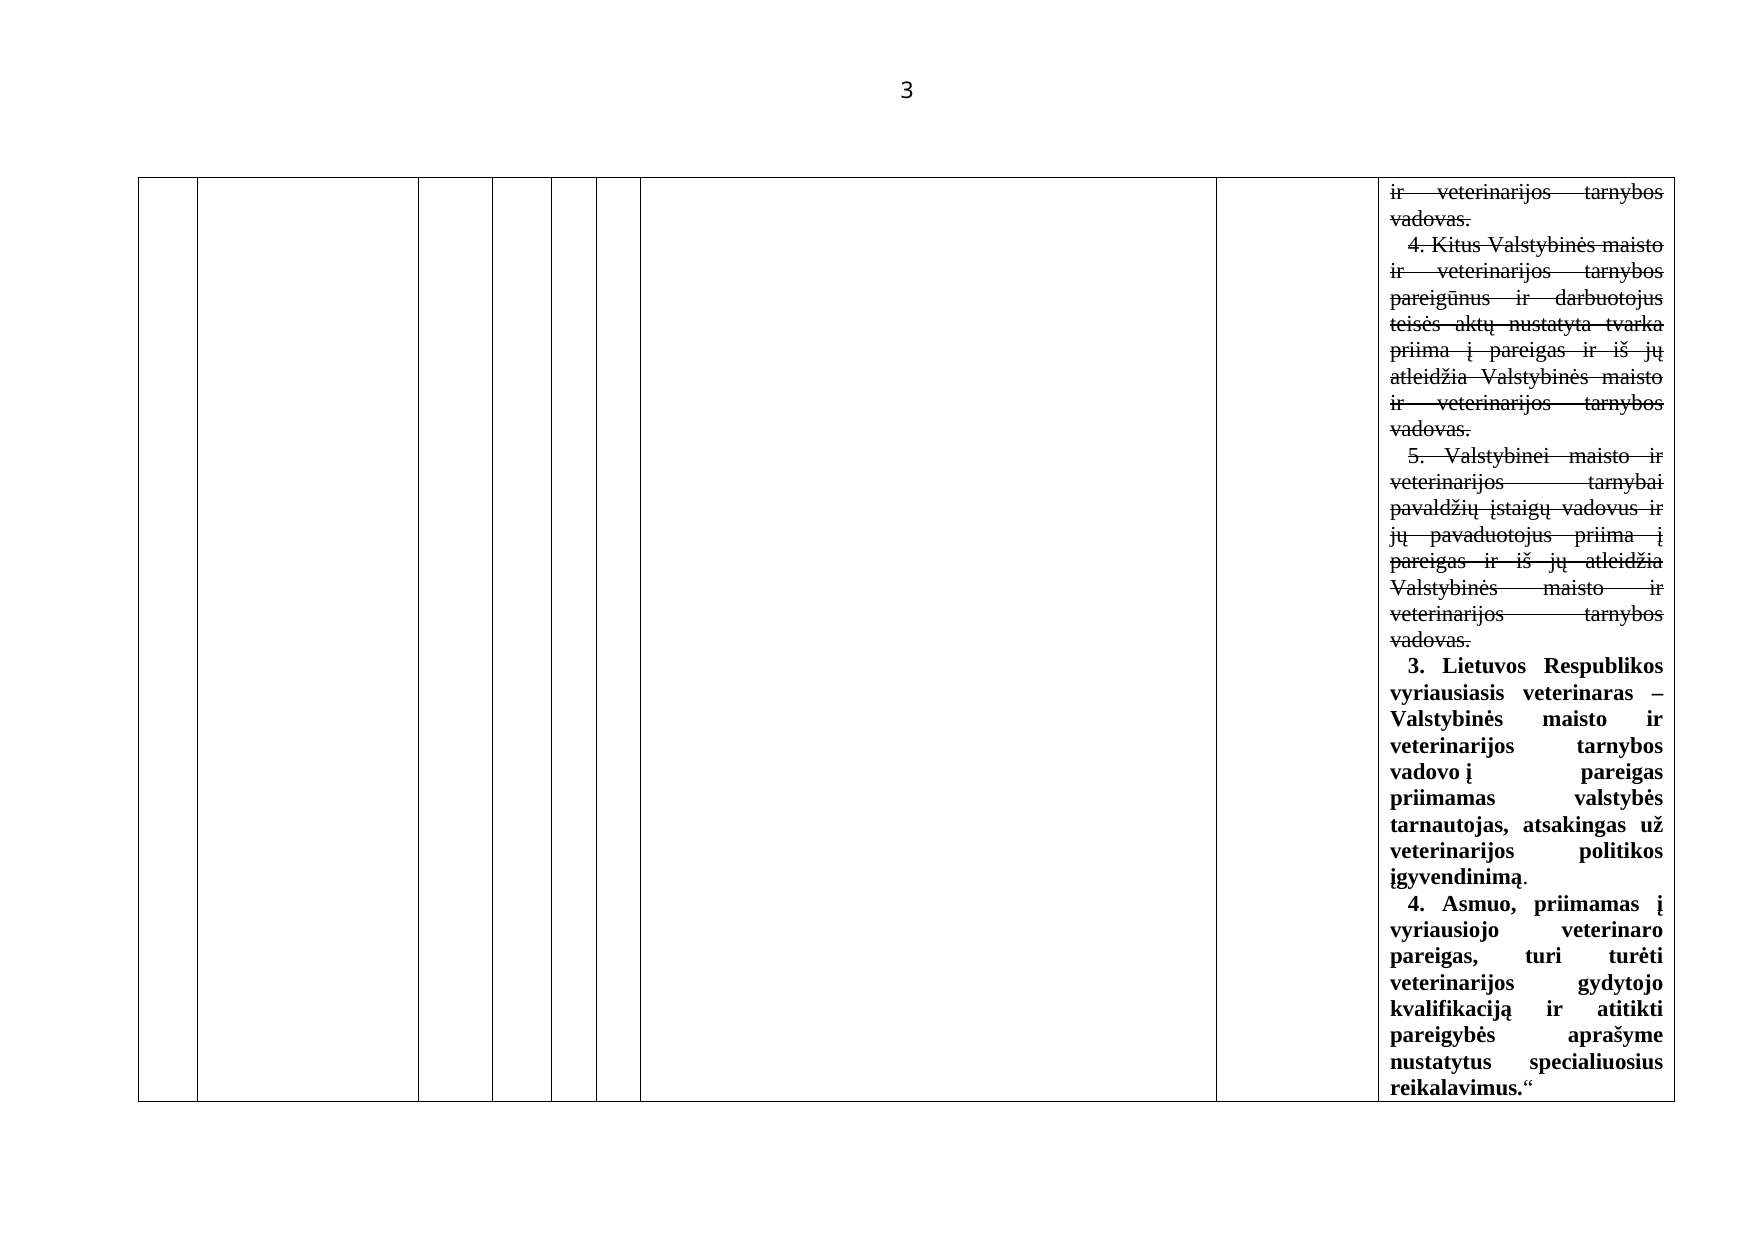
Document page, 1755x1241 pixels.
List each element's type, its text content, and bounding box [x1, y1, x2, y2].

table_cell [597, 178, 640, 1101]
table_cell [198, 178, 418, 1101]
table_cell [641, 178, 1216, 1101]
table_cell [1217, 178, 1378, 1101]
table_cell ir veterinarijos tarnybos vadovas. 4. Kitus Valstybinės maisto ir veterinarijos tarnybos pareigūnus ir darbuotojus teisės aktų nustatyta tvarka priima į pareigas ir iš jų atleidžia Valstybinės maisto ir veterinarijos tarnybos vadovas. 5. Valstybinei maisto ir veterinarijos tarnybai pavaldžių įstaigų vadovus ir jų pavaduotojus priima į pareigas ir iš jų atleidžia Valstybinės maisto ir veterinarijos tarnybos vadovas. 3. Lietuvos Respublikos vyriausiasis veterinaras – Valstybinės maisto ir veterinarijos tarnybos vadovo į pareigas priimamas valstybės tarnautojas, atsakingas už veterinarijos politikos įgyvendinimą. 4. Asmuo, priimamas į vyriausiojo veterinaro pareigas, turi turėti veterinarijos gydytojo kvalifikaciją ir atitikti pareigybės aprašyme nustatytus specialiuosius reikalavimus.“ [1379, 178, 1674, 1101]
table_cell [139, 178, 197, 1101]
table_cell [552, 178, 596, 1101]
table_cell [493, 178, 551, 1101]
table_cell [419, 178, 492, 1101]
